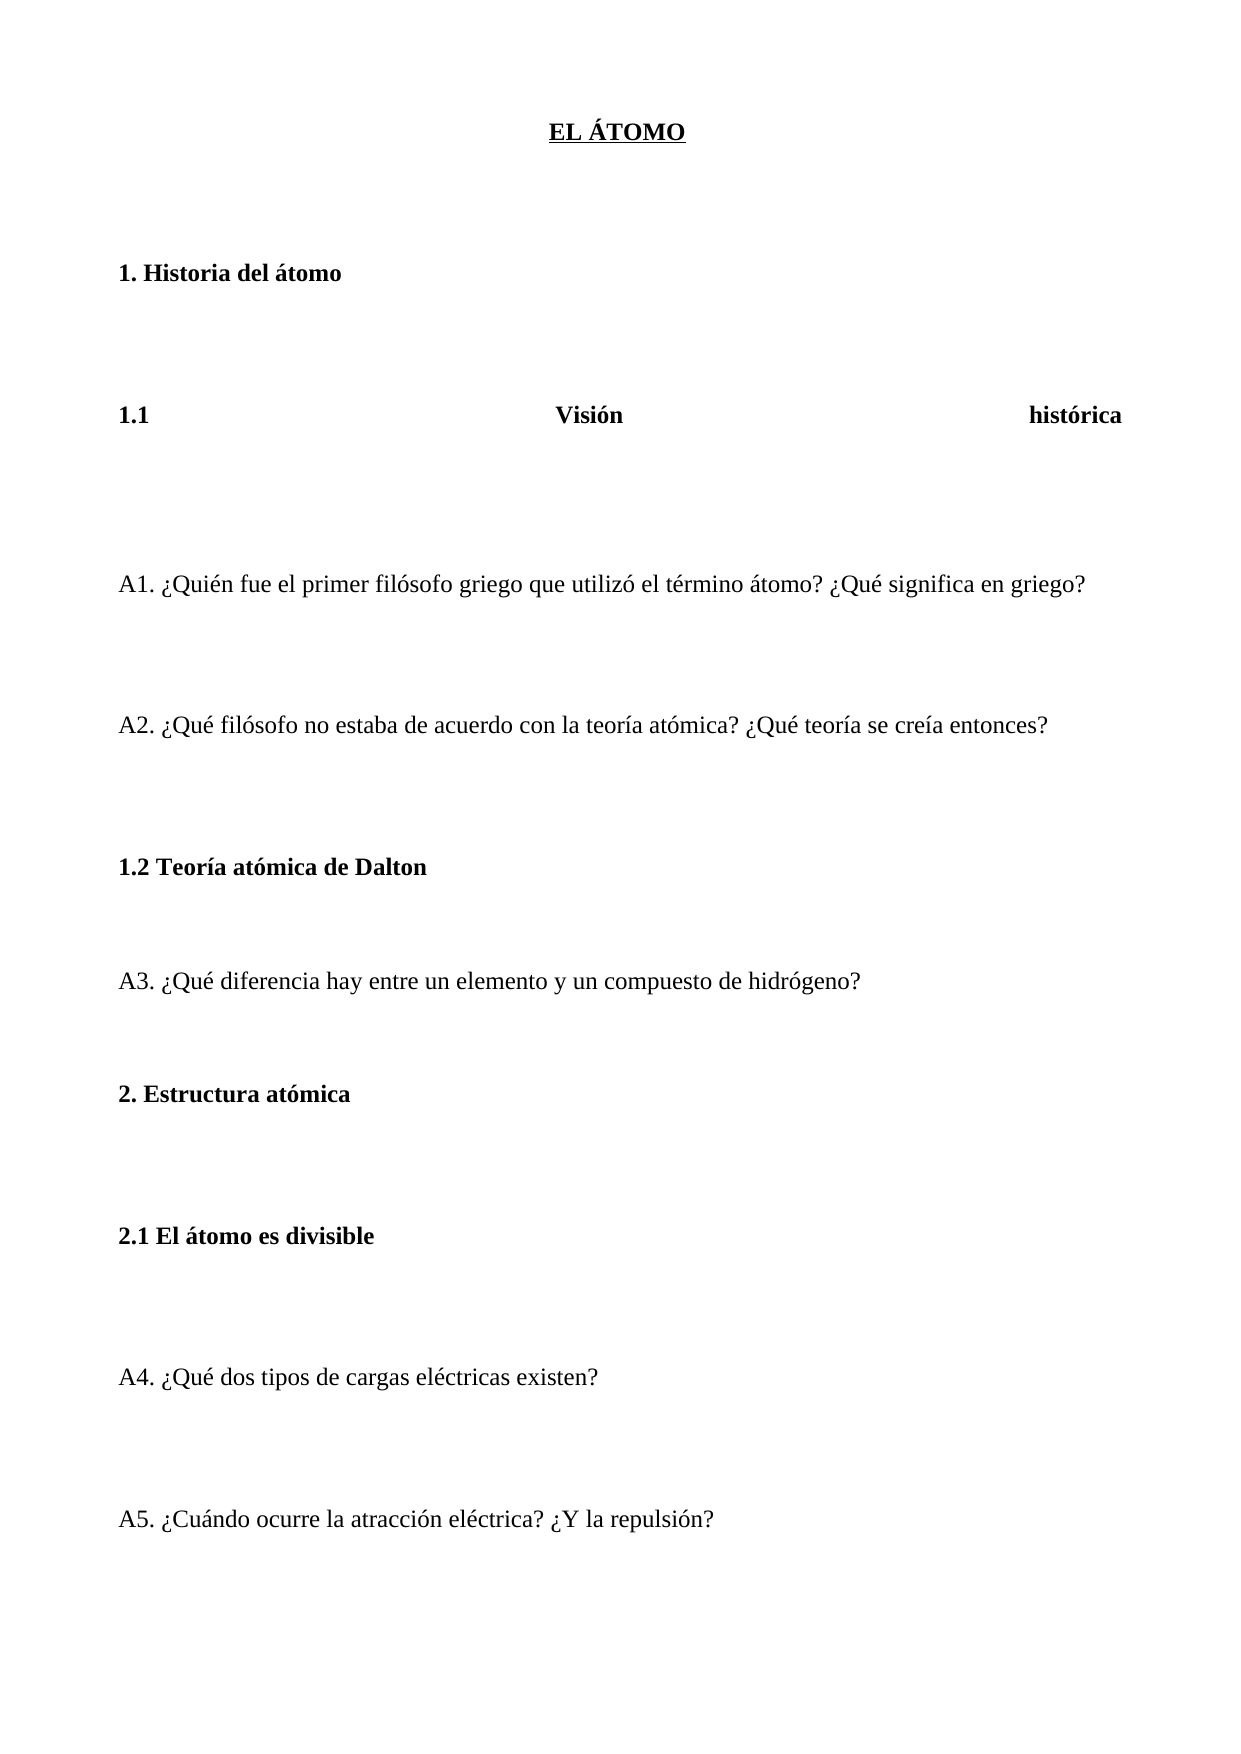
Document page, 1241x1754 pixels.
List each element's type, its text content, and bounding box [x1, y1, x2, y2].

text 2.1 El átomo es divisible [118, 1222, 1122, 1250]
text 2. Estructura atómica [118, 1081, 1122, 1108]
text A5. ¿Cuándo ocurre la atracción eléctrica? ¿Y la repulsión? [118, 1505, 1122, 1533]
text 1. Historia del átomo [118, 259, 1122, 287]
text A2. ¿Qué filósofo no estaba de acuerdo con la teoría atómica? ¿Qué teoría se creía entonces? [118, 712, 1122, 739]
text A3. ¿Qué diferencia hay entre un elemento y un compuesto de hidrógeno? [118, 967, 1122, 994]
text 1.1 Visión histórica [118, 401, 1122, 456]
text A1. ¿Quién fue el primer filósofo griego que utilizó el término átomo? ¿Qué significa en griego? [118, 570, 1122, 598]
text EL ÁTOMO [118, 118, 1122, 146]
text A4. ¿Qué dos tipos de cargas eléctricas existen? [118, 1363, 1122, 1391]
text 1.2 Teoría atómica de Dalton [118, 853, 1122, 881]
